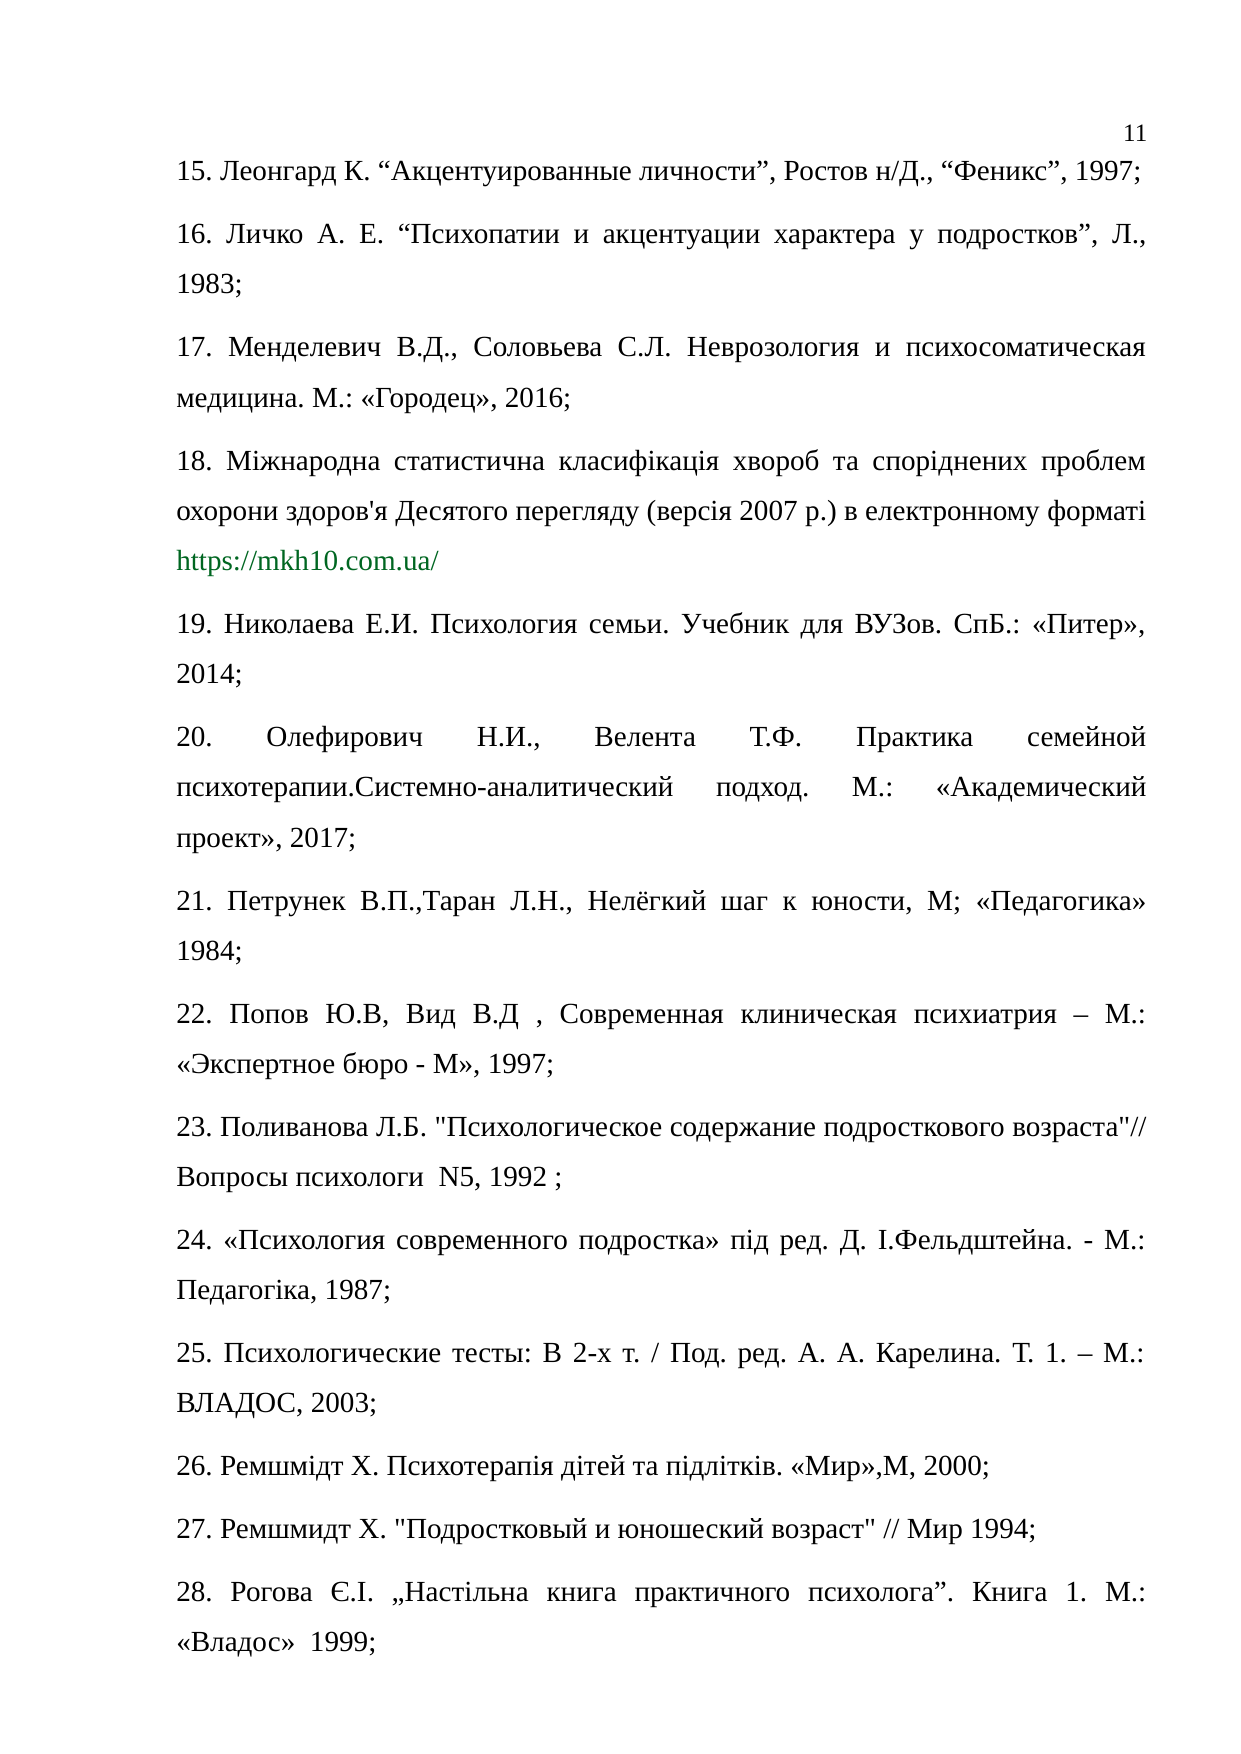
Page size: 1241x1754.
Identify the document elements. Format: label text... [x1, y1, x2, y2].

text 21. Петрунек В.П.,Таран Л.Н., Нелёгкий шаг к юности, М; «Педагогика» 1984; [176, 883, 1147, 966]
text 17. Менделевич В.Д., Соловьева С.Л. Неврозология и психосоматическая медицина. М.: «Городец», 2016; [176, 329, 1147, 413]
text 22. Попов Ю.В, Вид В.Д , Современная клиническая психиатрия – М.: «Экспертное бюро - М», 1997; [176, 996, 1147, 1079]
text 19. Николаева Е.И. Психология семьи. Учебник для ВУЗов. СпБ.: «Питер», 2014; [176, 606, 1147, 690]
text 27. Ремшмидт Х. "Подростковый и юношеский возраст" // Мир 1994; [176, 1511, 1147, 1544]
text 23. Поливанова Л.Б. "Психологическое содержание подросткового возраста"// Вопросы психологи N5, 1992 ; [176, 1109, 1147, 1193]
text 25. Психологические тесты: В 2-х т. / Под. ред. А. А. Карелина. Т. 1. – М.: ВЛАДОС, 2003; [176, 1335, 1147, 1419]
text 28. Рогова Є.І. „Настільна книга практичного психолога”. Книга 1. М.: «Владос» 1999; [176, 1574, 1147, 1658]
text 20. Олефирович Н.И., Велента Т.Ф. Практика семейной психотерапии.Системно-аналитический подход. М.: «Академический проект», 2017; [176, 719, 1147, 853]
text 24. «Психология современного подростка» під ред. Д. І.Фельдштейна. - М.: Педагогіка, 1987; [176, 1222, 1147, 1306]
text 26. Ремшмідт Х. Психотерапія дітей та підлітків. «Мир»,М, 2000; [176, 1448, 1147, 1482]
text 16. Личко А. Е. “Психопатии и акцентуации характера у подростков”, Л., 1983; [176, 216, 1147, 300]
text 18. Міжнародна статистична класифікація хвороб та споріднених проблем охорони здоров'я Десятого перегляду (версія 2007 р.) в електронному форматі https://mkh10.com.ua/ [176, 443, 1147, 577]
text 15. Леонгард К. “Акцентуированные личности”, Ростов н/Д., “Феникс”, 1997; [176, 153, 1147, 187]
